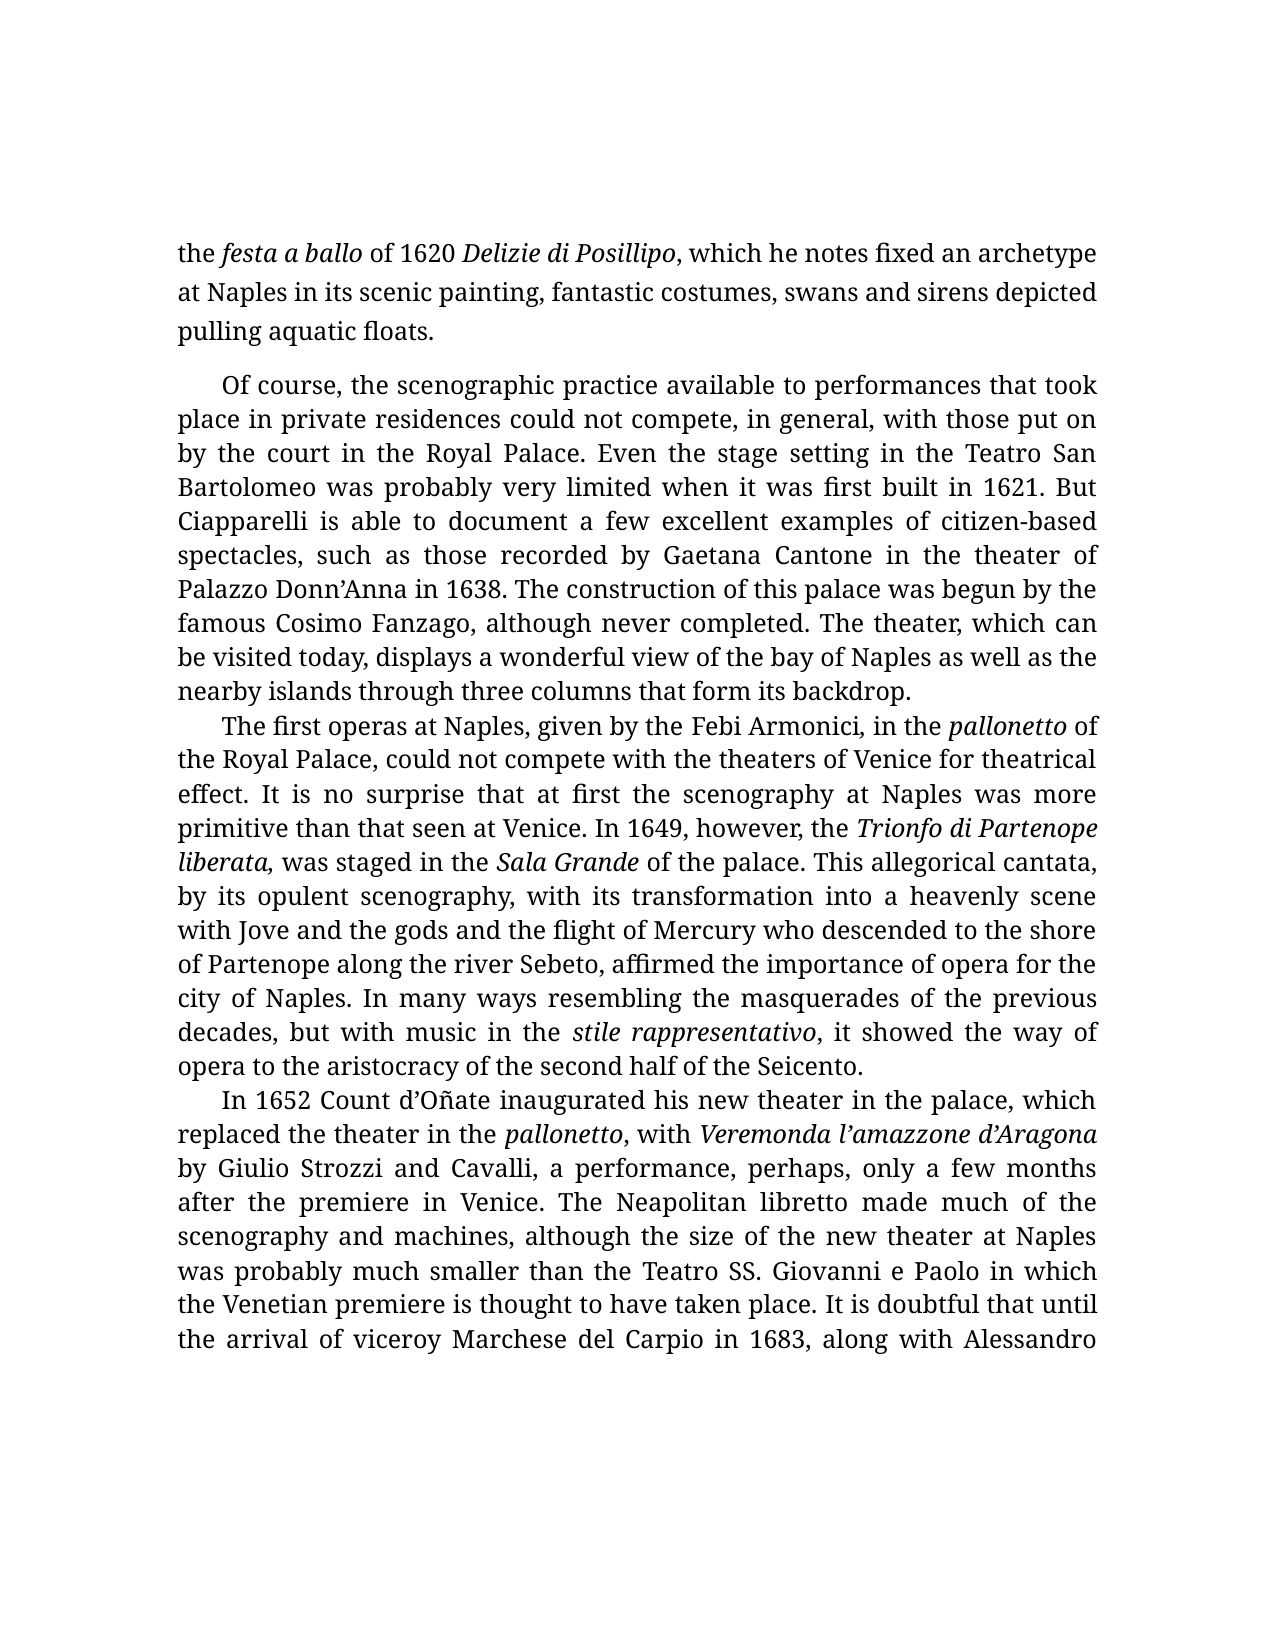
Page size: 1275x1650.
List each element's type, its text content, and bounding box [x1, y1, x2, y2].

text In 1652 Count d’Oñate inaugurated his new theater in the palace, which replaced the theater in the pallonetto, with Veremonda l’amazzone d’Aragona by Giulio Strozzi and Cavalli, a performance, perhaps, only a few months after the premiere in Venice. The Neapolitan libretto made much of the scenography and machines, although the size of the new theater at Naples was probably much smaller than the Teatro SS. Giovanni e Paolo in which the Venetian premiere is thought to have taken place. It is doubtful that until the arrival of viceroy Marchese del Carpio in 1683, along with Alessandro [177, 1083, 1098, 1355]
text Of course, the scenographic practice available to performances that took place in private residences could not compete, in general, with those put on by the court in the Royal Palace. Even the stage setting in the Teatro San Bartolomeo was probably very limited when it was first built in 1621. But Ciapparelli is able to document a few excellent examples of citizen-based spectacles, such as those recorded by Gaetana Cantone in the theater of Palazzo Donn’Anna in 1638. The construction of this palace was begun by the famous Cosimo Fanzago, although never completed. The theater, which can be visited today, displays a wonderful view of the bay of Naples as well as the nearby islands through three columns that form its backdrop. [177, 367, 1098, 708]
text the festa a ballo of 1620 Delizie di Posillipo, which he notes fixed an archetype at Naples in its scenic painting, fantastic costumes, swans and sirens depicted pulling aquatic floats. [177, 235, 1098, 348]
text The first operas at Naples, given by the Febi Armonici, in the pallonetto of the Royal Palace, could not compete with the theaters of Venice for theatrical effect. It is no surprise that at first the scenography at Naples was more primitive than that seen at Venice. In 1649, however, the Trionfo di Partenope liberata, was staged in the Sala Grande of the palace. This allegorical cantata, by its opulent scenography, with its transformation into a heavenly scene with Jove and the gods and the flight of Mercury who descended to the shore of Partenope along the river Sebeto, affirmed the importance of opera for the city of Naples. In many ways resembling the masquerades of the previous decades, but with music in the stile rappresentativo, it showed the way of opera to the aristocracy of the second half of the Seicento. [177, 708, 1098, 1083]
